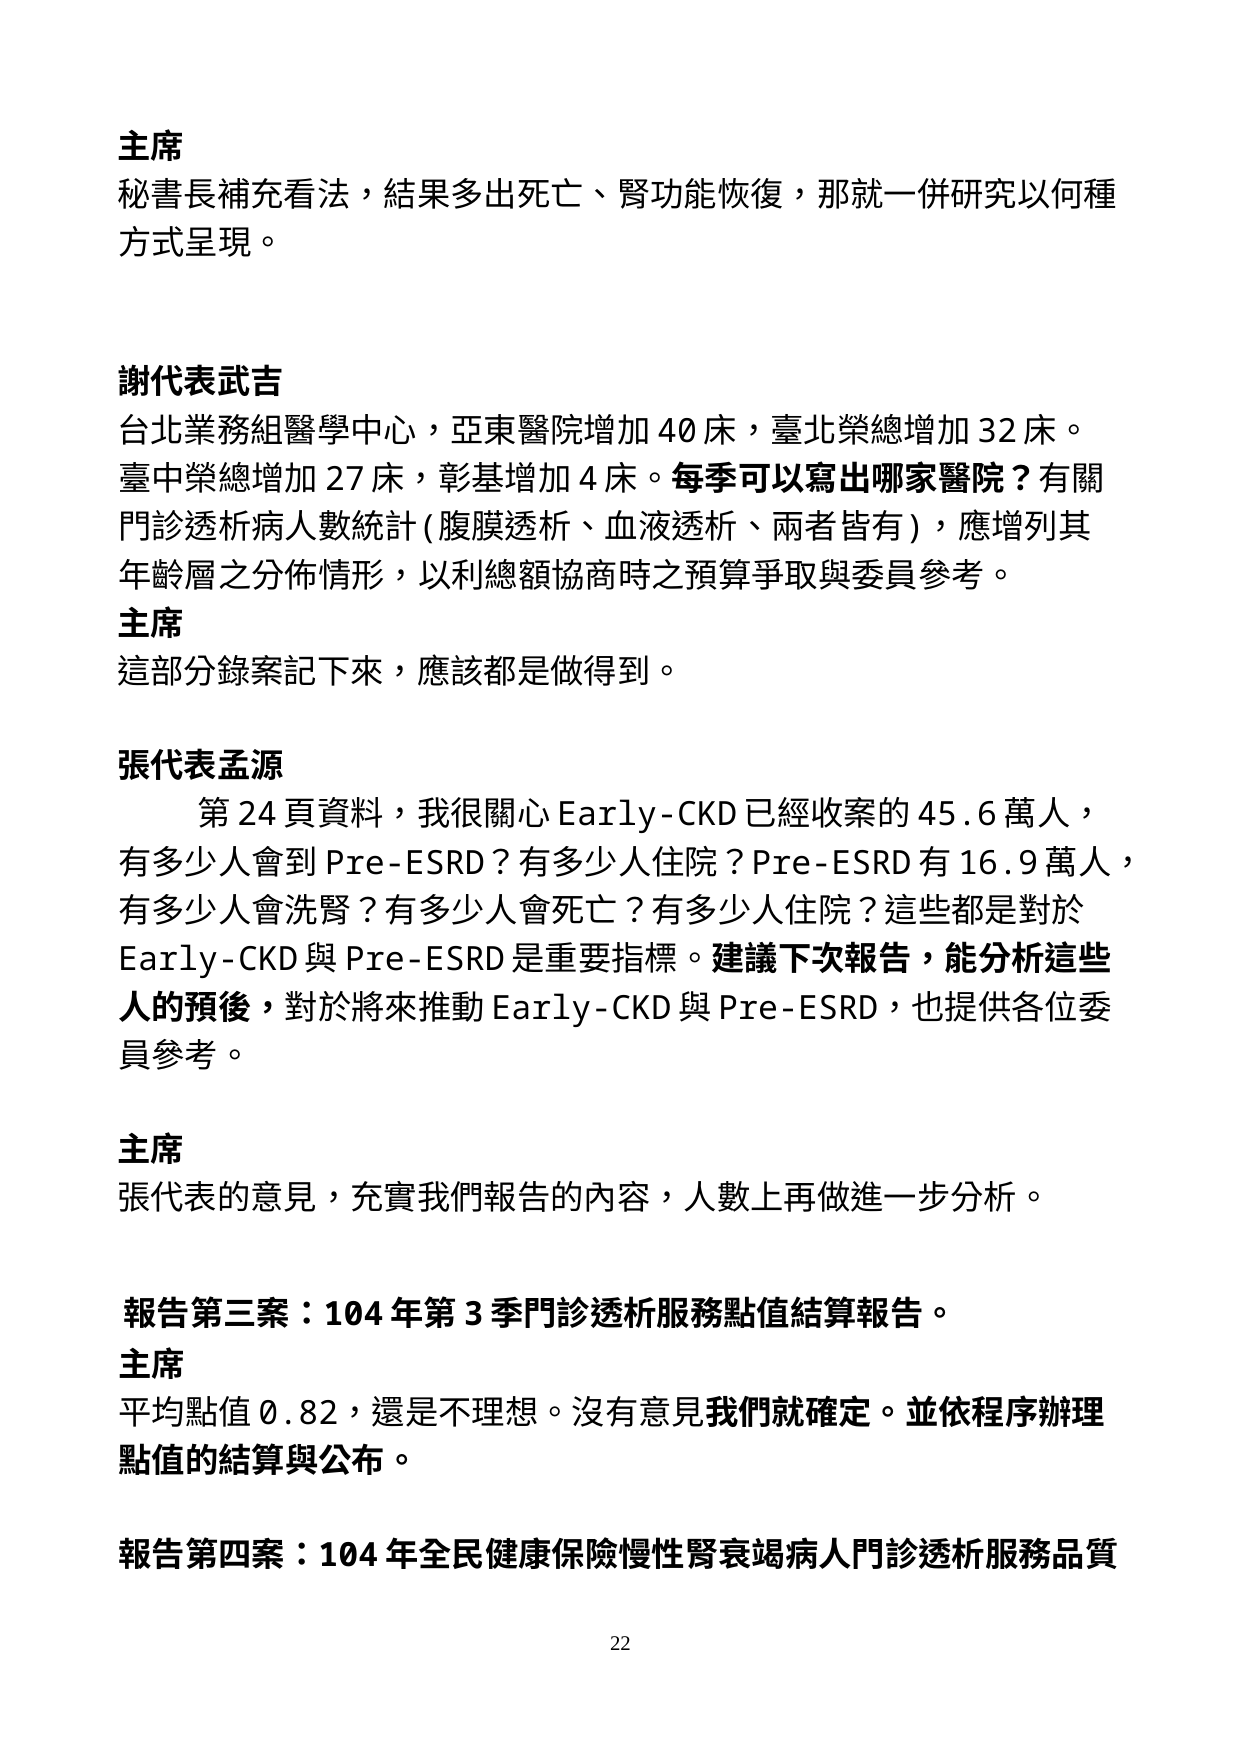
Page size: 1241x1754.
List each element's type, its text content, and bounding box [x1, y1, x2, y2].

text 張代表孟源 [117, 739, 1122, 787]
text 主席 [117, 597, 1122, 645]
text 主席 [118, 1337, 1122, 1386]
text 謝代表武吉 [117, 355, 1122, 403]
text 報告第三案：104年第3季門診透析服務點值結算報告。 [103, 1275, 1122, 1337]
text 主席 [117, 1123, 1122, 1171]
text 台北業務組醫學中心，亞東醫院增加40床，臺北榮總增加32床。臺中榮總增加27床，彰基增加4床。每季可以寫出哪家醫院？有關門診透析病人數統計(腹膜透析、血液透析、兩者皆有)，應增列其年齡層之分佈情形，以利總額協商時之預算爭取與委員參考。 [117, 403, 1122, 597]
text 秘書長補充看法，結果多出死亡、腎功能恢復，那就一併研究以何種方式呈現。 [117, 168, 1122, 264]
text 這部分錄案記下來，應該都是做得到。 [117, 645, 1122, 693]
text 報告第四案：104年全民健康保險慢性腎衰竭病人門診透析服務品質 [118, 1528, 1122, 1576]
text 主席 [117, 120, 1122, 168]
text 張代表的意見，充實我們報告的內容，人數上再做進一步分析。 [117, 1171, 1122, 1219]
text 第24頁資料，我很關心Early-CKD已經收案的45.6萬人，有多少人會到Pre-ESRD？有多少人住院？Pre-ESRD有16.9萬人，有多少人會洗腎？有多少人會死亡？有多少人住院？這些都是對於Early-CKD與Pre-ESRD是重要指標。建議下次報告，能分析這些人的預後，對於將來推動Early-CKD與Pre-ESRD，也提供各位委員參考。 [117, 787, 1122, 1077]
text 平均點值0.82，還是不理想。沒有意見我們就確定。並依程序辦理點值的結算與公布。 [118, 1386, 1122, 1482]
